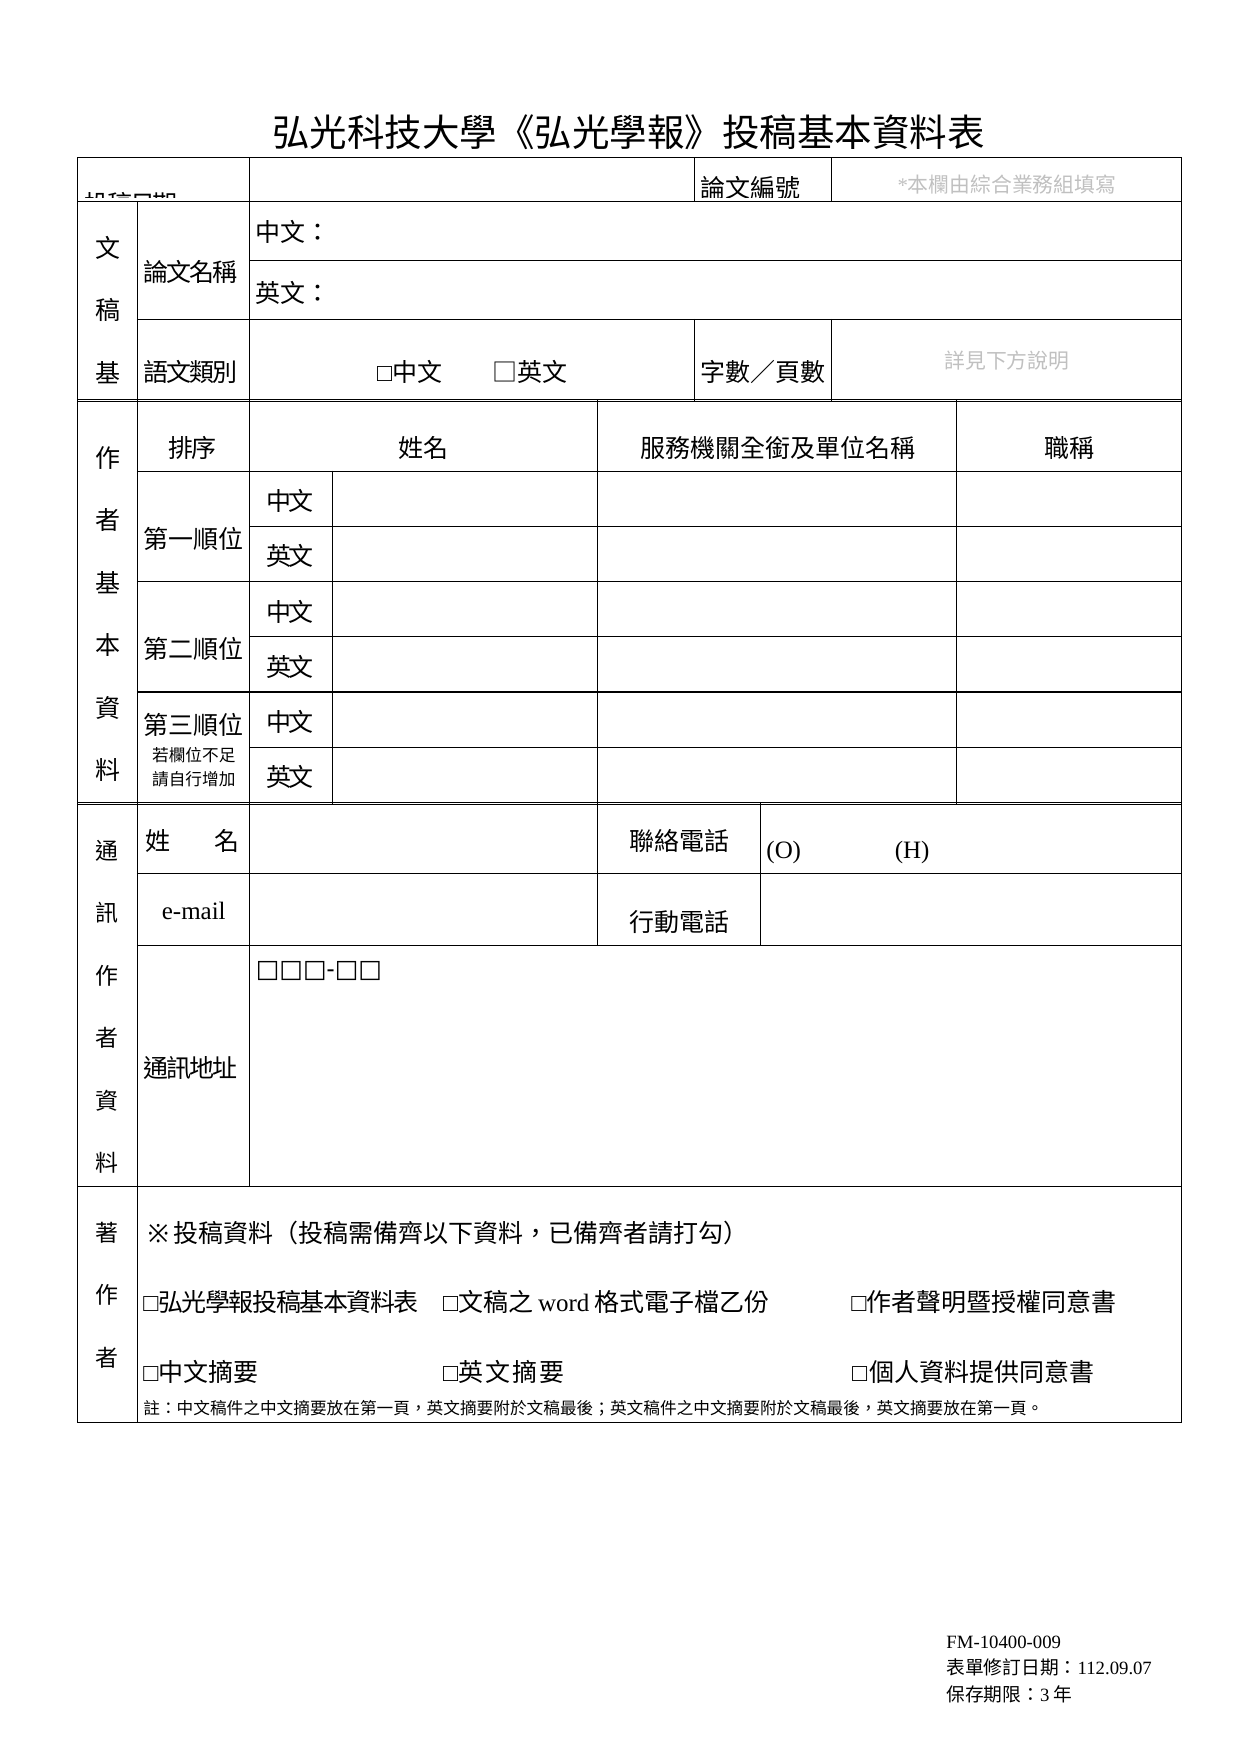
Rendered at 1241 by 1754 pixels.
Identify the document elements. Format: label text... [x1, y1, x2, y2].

table_cell [333, 582, 597, 636]
table_cell [598, 527, 956, 581]
table_cell e-mail [138, 874, 249, 945]
table_cell 註：中文稿件之中文摘要放在第一頁，英文摘要附於文稿最後；英文稿件之中文摘要附於文稿最後，英文摘要放在第一頁。 [138, 1394, 1181, 1422]
table_cell □□□-□□ [250, 946, 1181, 1186]
table_cell □文稿之word格式電子檔乙份 [436, 1255, 846, 1324]
table_cell 英文 [250, 748, 332, 802]
table_cell 姓名 [250, 402, 597, 471]
table_cell 服務機關全銜及單位名稱 [598, 402, 956, 471]
table_cell 第一順位 [138, 472, 249, 581]
table_cell 中文 [250, 693, 332, 747]
table_cell (O) (H) [761, 805, 1181, 873]
table_cell 詳見下方說明 [832, 320, 1181, 399]
table_header 論文編號 [695, 158, 831, 201]
table_cell □個人資料提供同意書 [846, 1325, 1181, 1394]
table_cell 第二順位 [138, 582, 249, 691]
table_cell 英文： [250, 261, 1181, 319]
table_cell [957, 472, 1181, 526]
table_header 投稿日期 [78, 158, 249, 201]
table_cell [333, 693, 597, 747]
table_cell [957, 748, 1181, 802]
table_cell 文稿基本資料 [78, 202, 137, 399]
table_cell 聯絡電話 [598, 805, 760, 873]
table_cell [598, 472, 956, 526]
table_cell ※投稿資料（投稿需備齊以下資料，已備齊者請打勾） [138, 1187, 1181, 1255]
table_cell 通訊作者資料 [78, 805, 137, 1186]
table_cell 字數／頁數 [695, 320, 831, 399]
table_cell [957, 637, 1181, 691]
table_cell 職稱 [957, 402, 1181, 471]
table_cell [250, 874, 597, 945]
subtitle 弘光科技大學《弘光學報》投稿基本資料表 [75, 103, 1181, 157]
table_cell [957, 693, 1181, 747]
table_cell 行動電話 [598, 874, 760, 945]
table_cell [598, 582, 956, 636]
table_cell □弘光學報投稿基本資料表 [138, 1255, 436, 1324]
table_cell 語文類別 [138, 320, 249, 399]
table_cell [333, 527, 597, 581]
table_cell □中文 □英文 [250, 320, 694, 399]
table_cell [761, 874, 1181, 945]
table_cell 作者基本資料 [78, 402, 137, 802]
table_header [250, 158, 694, 201]
table_cell □英文摘要 [436, 1325, 846, 1394]
table_cell [250, 805, 597, 873]
table_cell [598, 693, 956, 747]
table_cell 英文 [250, 637, 332, 691]
table_cell 中文 [250, 472, 332, 526]
table_cell 中文： [250, 202, 1181, 259]
table_cell [957, 527, 1181, 581]
table_cell 第三順位若欄位不足 請自行增加 [138, 693, 249, 802]
table_cell 通訊地址 [138, 946, 249, 1186]
table_cell 英文 [250, 527, 332, 581]
table_header *本欄由綜合業務組填寫 [832, 158, 1181, 201]
table_cell 論文名稱 [138, 202, 249, 319]
table_cell □中文摘要 [138, 1325, 436, 1394]
table_cell [333, 748, 597, 802]
table_cell 排序 [138, 402, 249, 471]
table_cell 著作者自行檢核項目 [78, 1187, 137, 1422]
table_cell 姓 名 [138, 805, 249, 873]
table_cell [957, 582, 1181, 636]
table_cell [598, 748, 956, 802]
table_cell 中文 [250, 582, 332, 636]
table_cell [598, 637, 956, 691]
table_cell □作者聲明暨授權同意書 [846, 1255, 1181, 1324]
table_cell [333, 472, 597, 526]
table_cell [333, 637, 597, 691]
